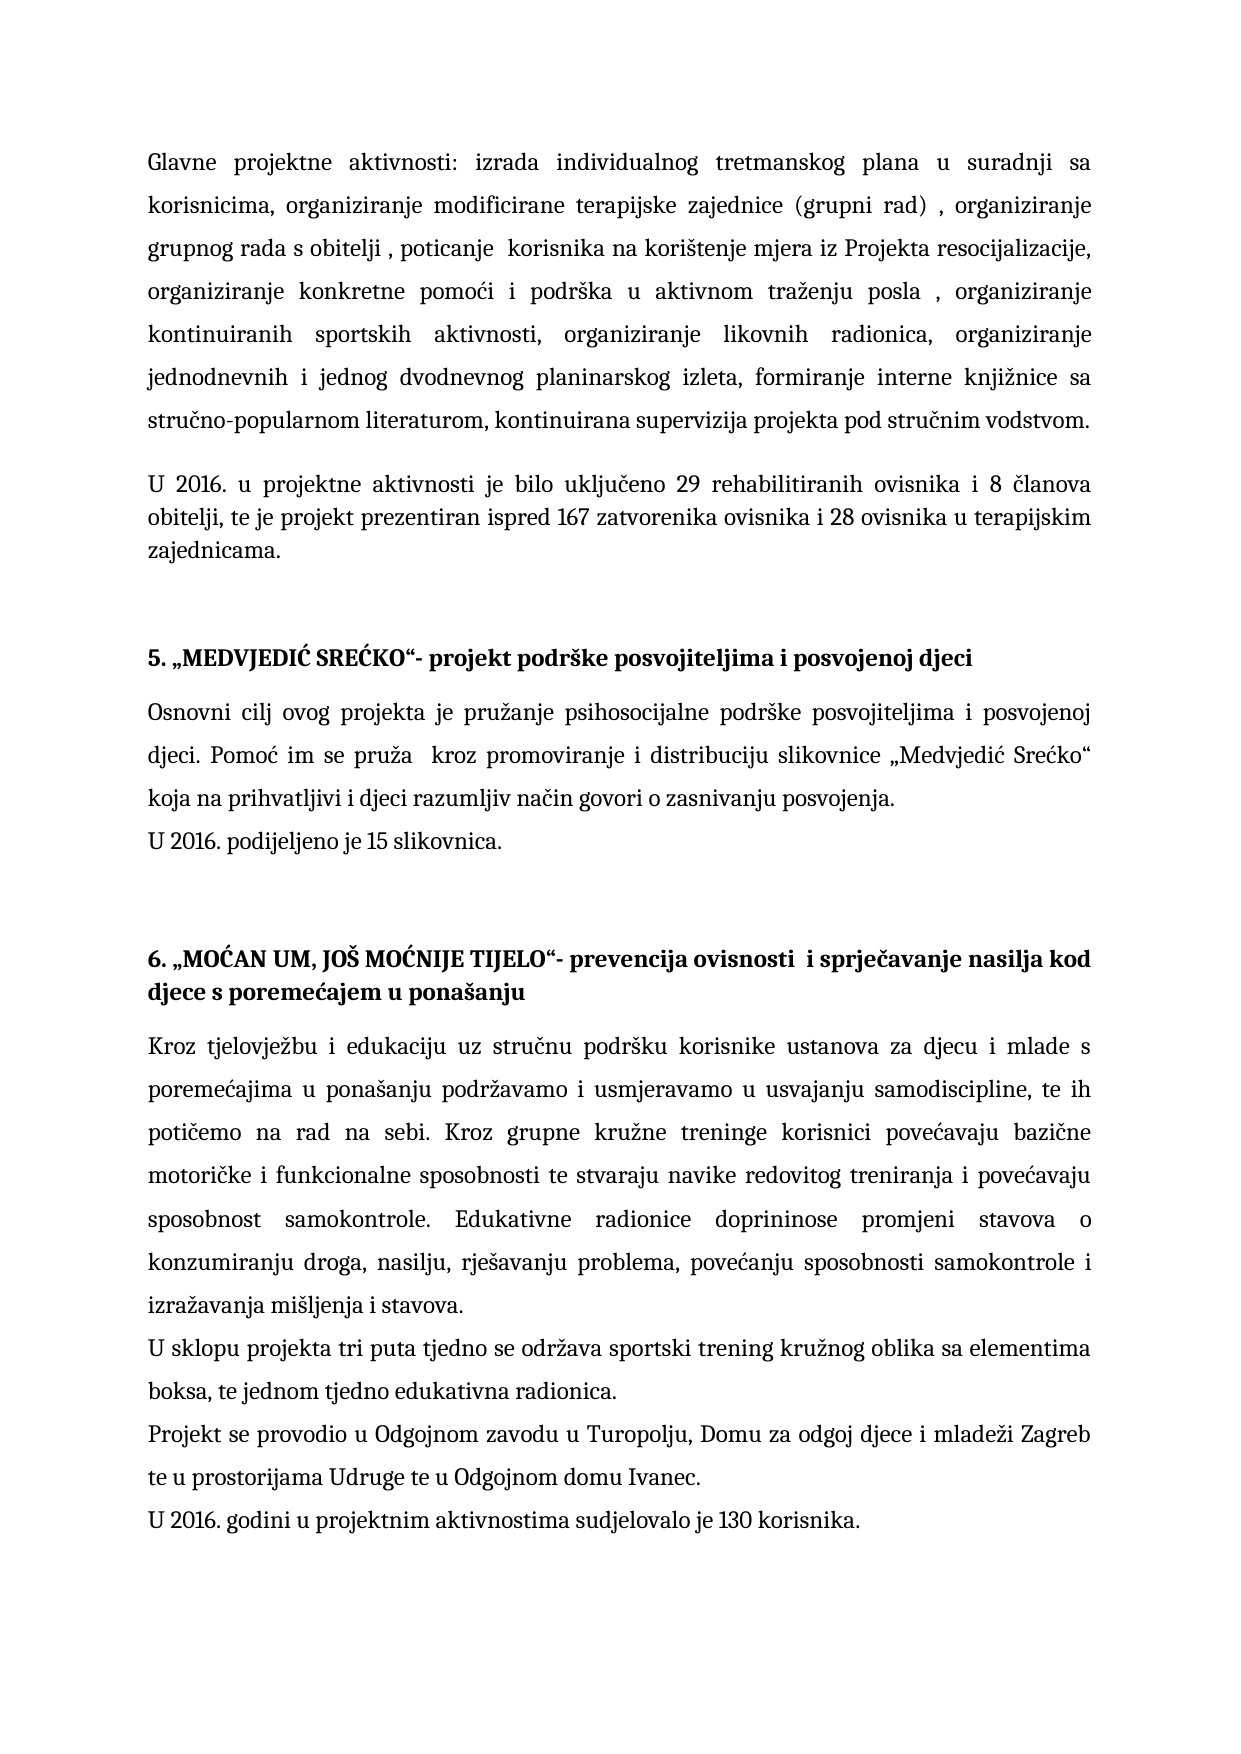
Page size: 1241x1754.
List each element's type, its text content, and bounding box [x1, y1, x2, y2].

text U 2016. godini u projektnim aktivnostima sudjelovalo je 130 korisnika. [148, 1506, 1093, 1535]
text Osnovni cilj ovog projekta je pružanje psihosocijalne podrške posvojiteljima i posvojenoj djeci. Pomoć im se pruža kroz promoviranje i distribuciju slikovnice „Medvjedić Srećko“ koja na prihvatljivi i djeci razumljiv način govori o zasnivanju posvojenja. [148, 698, 1093, 813]
text Kroz tjelovježbu i edukaciju uz stručnu podršku korisnike ustanova za djecu i mlade s poremećajima u ponašanju podržavamo i usmjeravamo u usvajanju samodiscipline, te ih potičemo na rad na sebi. Kroz grupne kružne treninge korisnici povećavaju bazične motoričke i funkcionalne sposobnosti te stvaraju navike redovitog treniranja i povećavaju sposobnost samokontrole. Edukativne radionice doprininose promjeni stavova o konzumiranju droga, nasilju, rješavanju problema, povećanju sposobnosti samokontrole i izražavanja mišljenja i stavova. [148, 1032, 1093, 1319]
text U 2016. podijeljeno je 15 slikovnica. [148, 827, 1093, 856]
text 6. „MOĆAN UM, JOŠ MOĆNIJE TIJELO“- prevencija ovisnosti i sprječavanje nasilja kod djece s poremećajem u ponašanju [148, 945, 1093, 1007]
text Projekt se provodio u Odgojnom zavodu u Turopolju, Domu za odgoj djece i mladeži Zagreb te u prostorijama Udruge te u Odgojnom domu Ivanec. [148, 1420, 1093, 1492]
text U sklopu projekta tri puta tjedno se održava sportski trening kružnog oblika sa elementima boksa, te jednom tjedno edukativna radionica. [148, 1334, 1093, 1406]
text Glavne projektne aktivnosti: izrada individualnog tretmanskog plana u suradnji sa korisnicima, organiziranje modificirane terapijske zajednice (grupni rad) , organiziranje grupnog rada s obitelji , poticanje korisnika na korištenje mjera iz Projekta resocijalizacije, organiziranje konkretne pomoći i podrška u aktivnom traženju posla , organiziranje kontinuiranih sportskih aktivnosti, organiziranje likovnih radionica, organiziranje jednodnevnih i jednog dvodnevnog planinarskog izleta, formiranje interne knjižnice sa stručno-popularnom literaturom, kontinuirana supervizija projekta pod stručnim vodstvom. [148, 148, 1093, 435]
text U 2016. u projektne aktivnosti je bilo uključeno 29 rehabilitiranih ovisnika i 8 članova obitelji, te je projekt prezentiran ispred 167 zatvorenika ovisnika i 28 ovisnika u terapijskim zajednicama. [148, 470, 1093, 565]
text 5. „MEDVJEDIĆ SREĆKO“- projekt podrške posvojiteljima i posvojenoj djeci [148, 644, 1093, 673]
